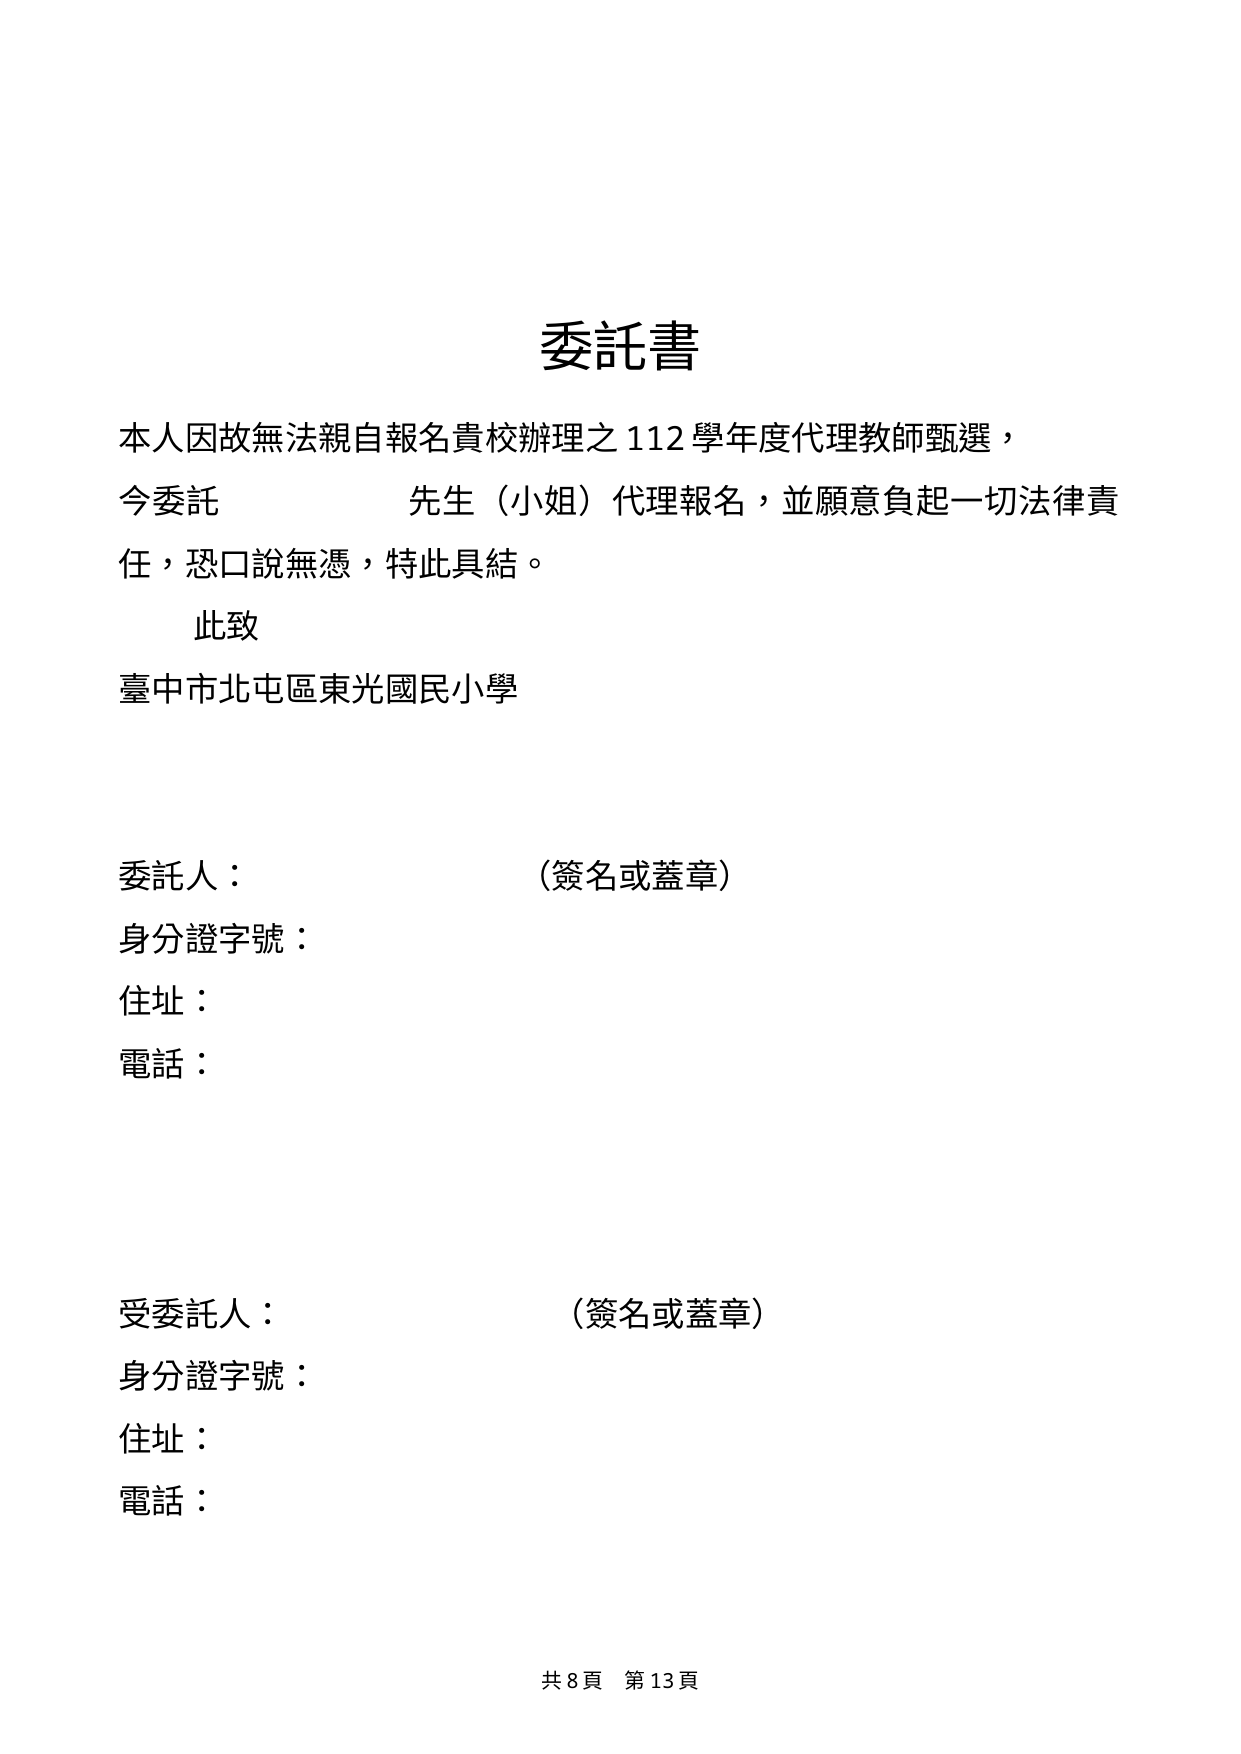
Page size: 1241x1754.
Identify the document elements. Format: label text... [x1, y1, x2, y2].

text 受委託人： （簽名或蓋章） [118, 1270, 1122, 1332]
text 此致 [118, 582, 1122, 645]
text 住址： [118, 957, 1122, 1020]
text 身分證字號： [118, 1332, 1122, 1395]
text 住址： [118, 1395, 1122, 1457]
text 委託人： （簽名或蓋章） [118, 832, 1122, 895]
text 電話： [118, 1020, 1122, 1082]
text 今委託 先生（小姐）代理報名，並願意負起一切法律責任，恐口說無憑，特此具結。 [118, 457, 1122, 582]
text 本人因故無法親自報名貴校辦理之112學年度代理教師甄選， [118, 395, 1122, 457]
text 臺中市北屯區東光國民小學 [118, 645, 1122, 707]
text 身分證字號： [118, 895, 1122, 957]
text 電話： [118, 1457, 1122, 1520]
text 委託書 [118, 270, 1122, 395]
